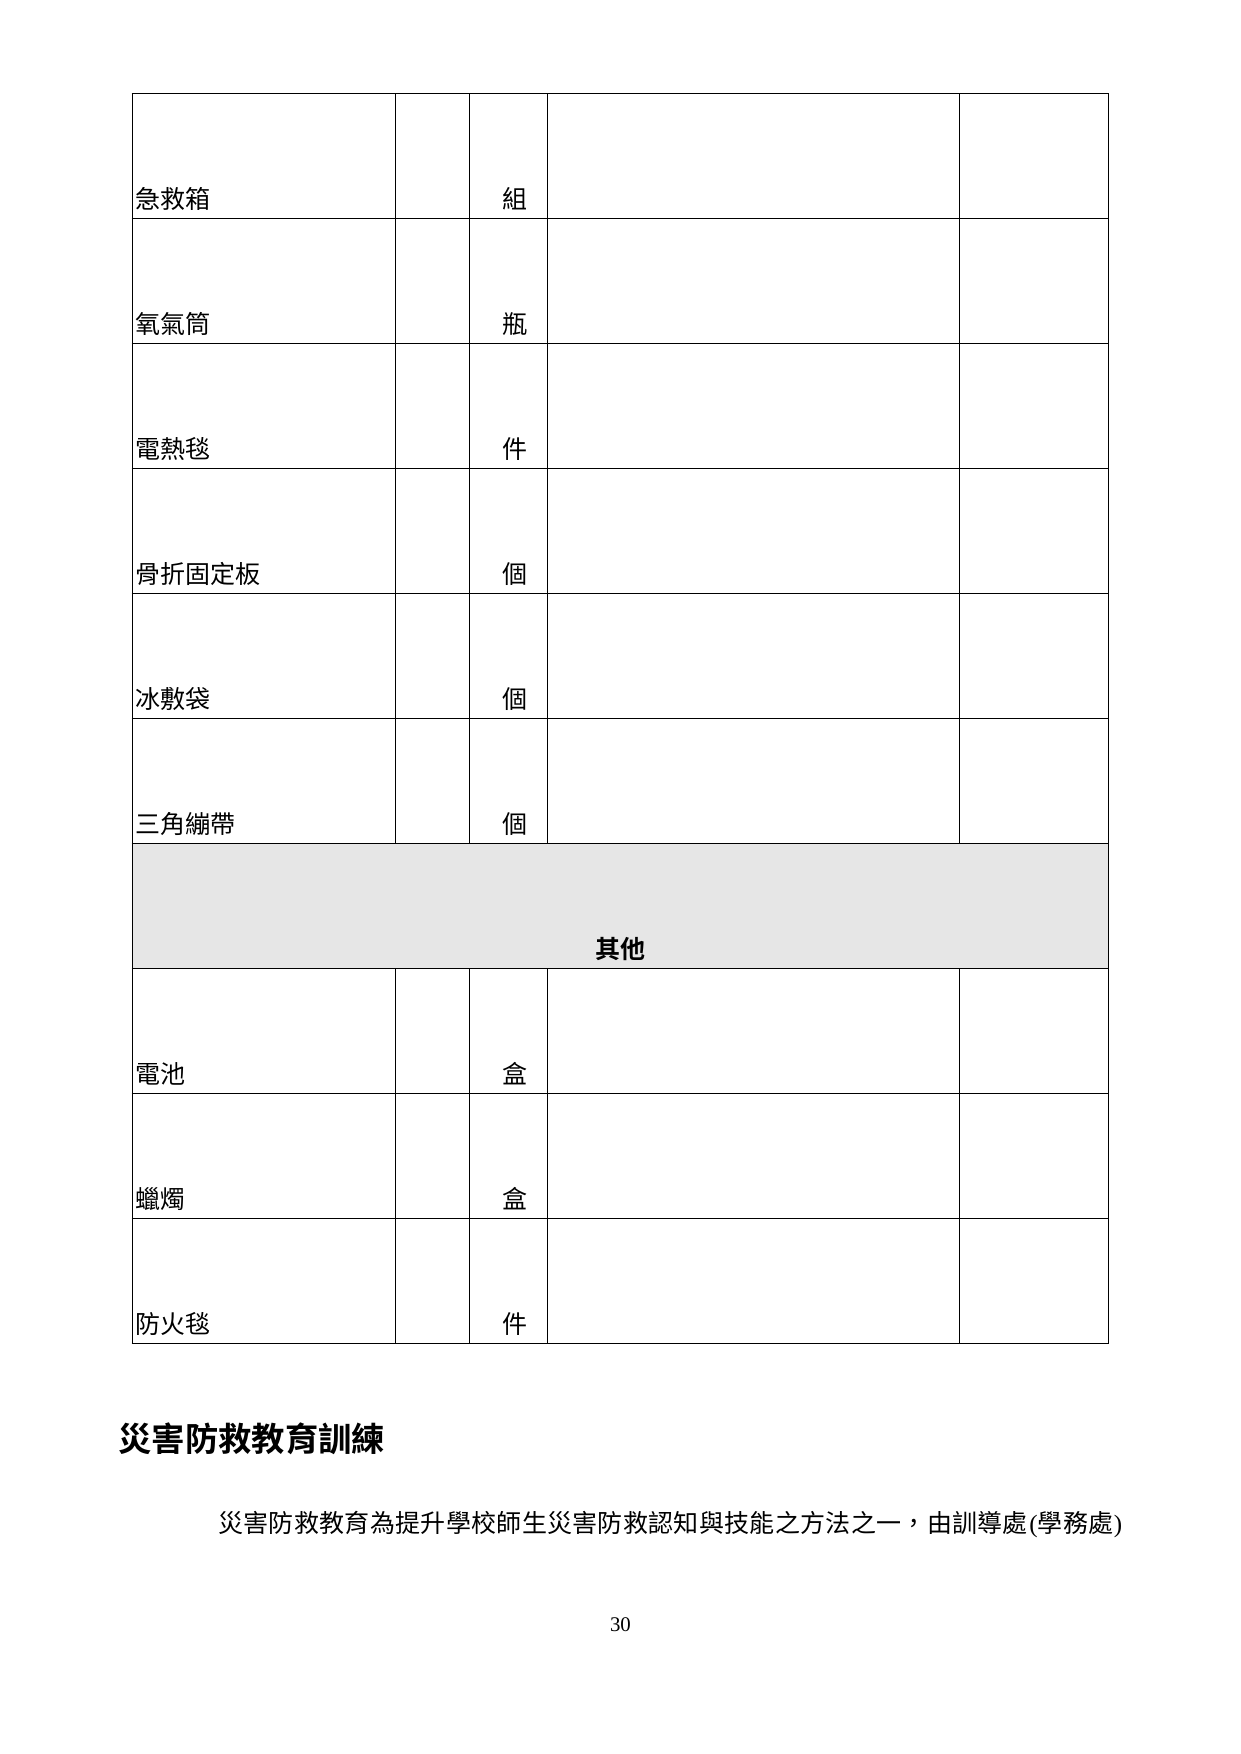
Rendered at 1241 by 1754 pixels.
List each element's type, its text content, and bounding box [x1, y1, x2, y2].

table_cell [960, 719, 1108, 843]
table_cell [548, 719, 959, 843]
table_cell [396, 94, 469, 218]
table_cell [396, 719, 469, 843]
table_cell 防火毯 [133, 1219, 395, 1343]
table_cell 瓶 [470, 219, 547, 343]
table_cell [960, 969, 1108, 1093]
table_cell [548, 344, 959, 468]
table_cell [548, 1094, 959, 1218]
table_cell 盒 [470, 969, 547, 1093]
table_cell [548, 94, 959, 218]
table_cell 氧氣筒 [133, 219, 395, 343]
table_cell [960, 1094, 1108, 1218]
table_cell 電池 [133, 969, 395, 1093]
table_cell [548, 594, 959, 718]
table_cell 件 [470, 344, 547, 468]
table_cell [396, 469, 469, 593]
table_cell 組 [470, 94, 547, 218]
table_cell [548, 219, 959, 343]
table_cell 三角繃帶 [133, 719, 395, 843]
table_cell [396, 1094, 469, 1218]
table_cell [960, 469, 1108, 593]
table_cell 電熱毯 [133, 344, 395, 468]
table_cell [396, 969, 469, 1093]
table_cell [548, 469, 959, 593]
table_cell [960, 344, 1108, 468]
text 災害防救教育為提升學校師生災害防救認知與技能之方法之一，由訓導處(學務處) [168, 1503, 1122, 1540]
table_cell [396, 594, 469, 718]
table_cell 個 [470, 594, 547, 718]
table_cell [960, 1219, 1108, 1343]
table_cell 急救箱 [133, 94, 395, 218]
table_cell 冰敷袋 [133, 594, 395, 718]
table_cell 其他 [133, 844, 1108, 968]
table_cell [396, 344, 469, 468]
subtitle 災害防救教育訓練 [118, 1412, 1122, 1461]
table_cell [960, 219, 1108, 343]
table_cell [396, 1219, 469, 1343]
table_cell [396, 219, 469, 343]
table_cell 蠟燭 [133, 1094, 395, 1218]
table_cell 盒 [470, 1094, 547, 1218]
table_cell 件 [470, 1219, 547, 1343]
table_cell 個 [470, 469, 547, 593]
table_cell [960, 594, 1108, 718]
table_cell [960, 94, 1108, 218]
table_cell 骨折固定板 [133, 469, 395, 593]
table_cell [548, 969, 959, 1093]
table_cell 個 [470, 719, 547, 843]
table_cell [548, 1219, 959, 1343]
